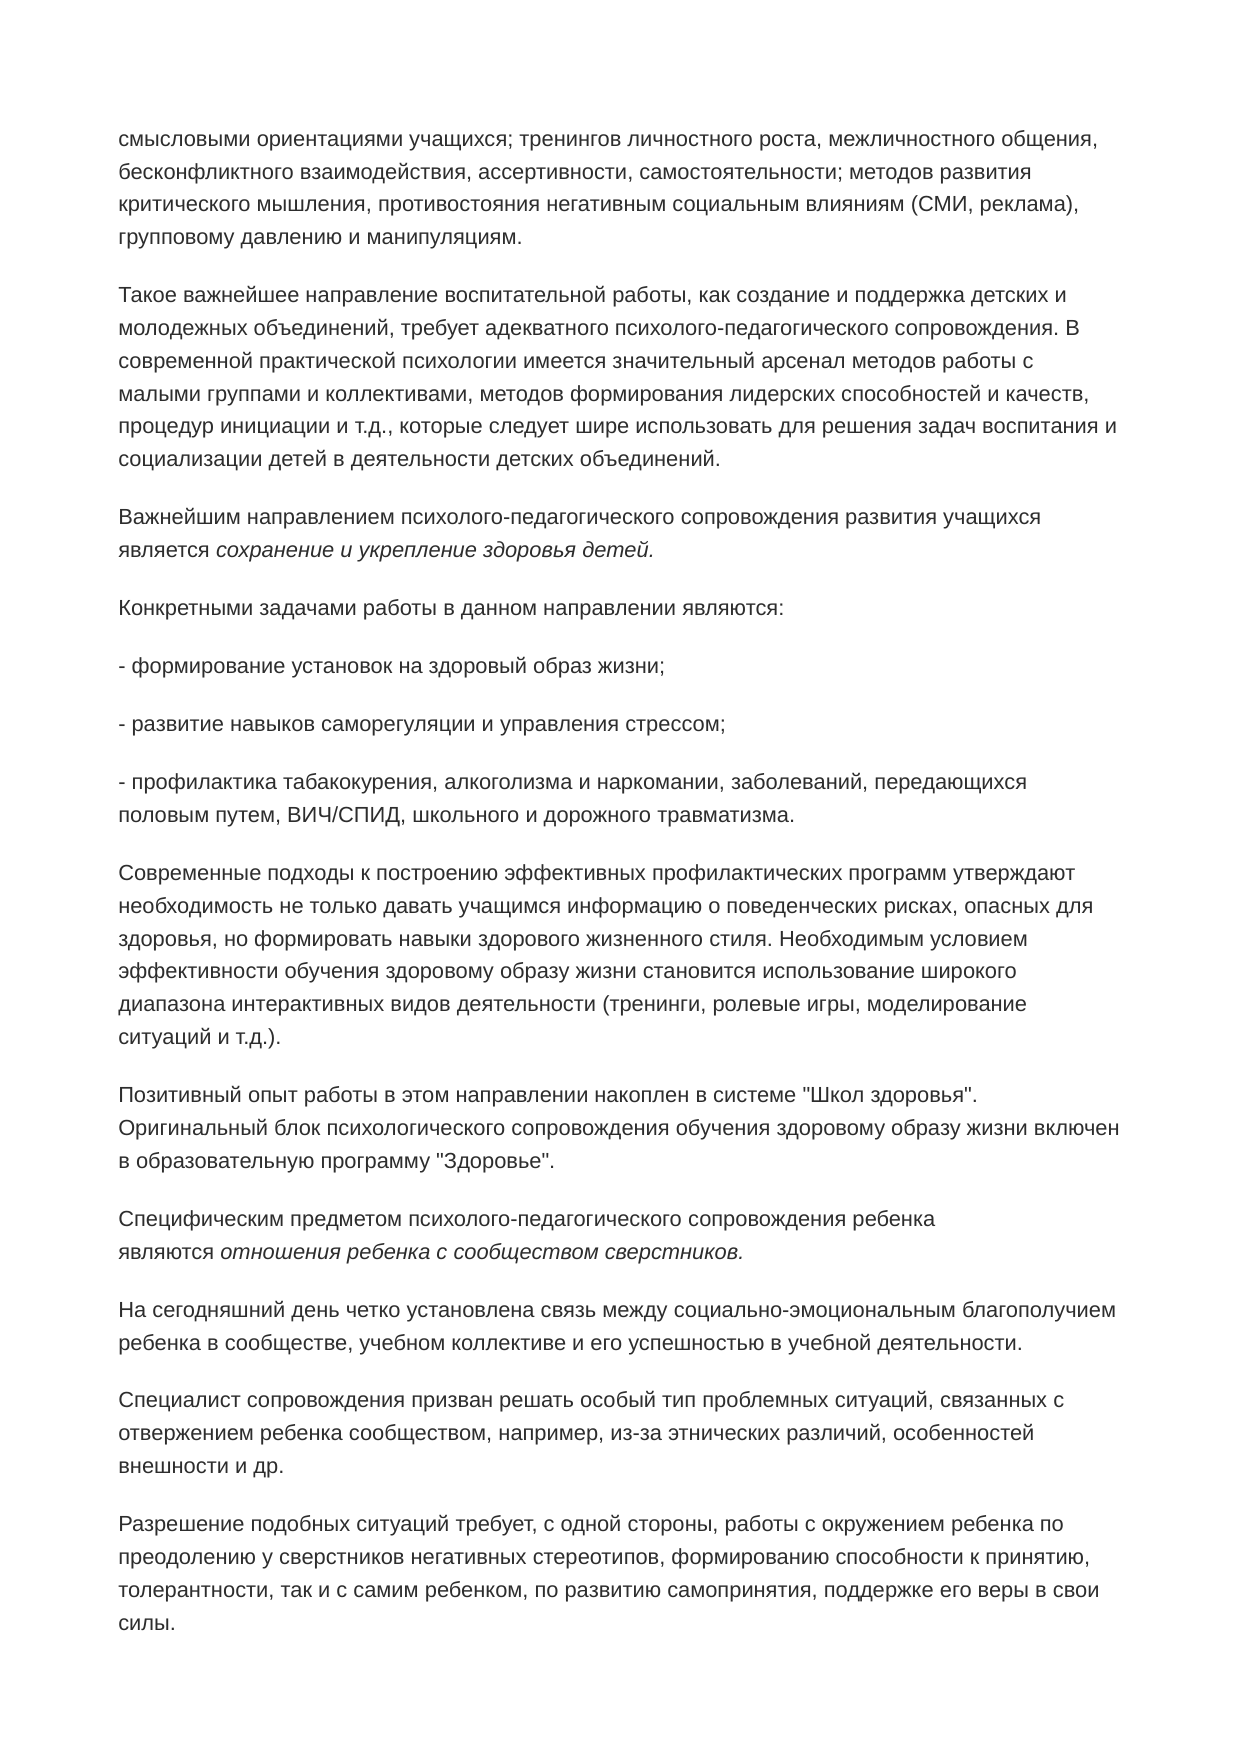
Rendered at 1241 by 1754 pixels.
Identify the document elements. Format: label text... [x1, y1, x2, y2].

list смысловыми ориентациями учащихся; тренингов личностного роста, межличностного общения, бесконфликтного взаимодействия, ассертивности, самостоятельности; методов развития критического мышления, противостояния негативным социальным влияниям (СМИ, реклама), групповому давлению и манипуляциям. Такое важнейшее направление воспитательной работы, как создание и поддержка детских и молодежных объединений, требует адекватного психолого-педагогического сопровождения. В современной практической психологии имеется значительный арсенал методов работы с малыми группами и коллективами, методов формирования лидерских способностей и качеств, процедур инициации и т.д., которые следует шире использовать для решения задач воспитания и социализации детей в деятельности детских объединений. Важнейшим направлением психолого-педагогического сопровождения развития учащихся является сохранение и укрепление здоровья детей. Конкретными задачами работы в данном направлении являются: - формирование установок на здоровый образ жизни; - развитие навыков саморегуляции и управления стрессом; - профилактика табакокурения, алкоголизма и наркомании, заболеваний, передающихся половым путем, ВИЧ/СПИД, школьного и дорожного травматизма. Современные подходы к построению эффективных профилактических программ утверждают необходимость не только давать учащимся информацию о поведенческих рисках, опасных для здоровья, но формировать навыки здорового жизненного стиля. Необходимым условием эффективности обучения здоровому образу жизни становится использование широкого диапазона интерактивных видов деятельности (тренинги, ролевые игры, моделирование ситуаций и т.д.). Позитивный опыт работы в этом направлении накоплен в системе "Школ здоровья". Оригинальный блок психологического сопровождения обучения здоровому образу жизни включен в образовательную программу "Здоровье". Специфическим предметом психолого-педагогического сопровождения ребенка являются отношения ребенка с сообществом сверстников. На сегодняшний день четко установлена связь между социально-эмоциональным благополучием ребенка в сообществе, учебном коллективе и его успешностью в учебной деятельности. Специалист сопровождения призван решать особый тип проблемных ситуаций, связанных с отвержением ребенка сообществом, например, из-за этнических различий, особенностей внешности и др. Разрешение подобных ситуаций требует, с одной стороны, работы с окружением ребенка по преодолению у сверстников негативных стереотипов, формированию способности к принятию, толерантности, так и с самим ребенком, по развитию самопринятия, поддержке его веры в свои силы. [118, 118, 1122, 1635]
